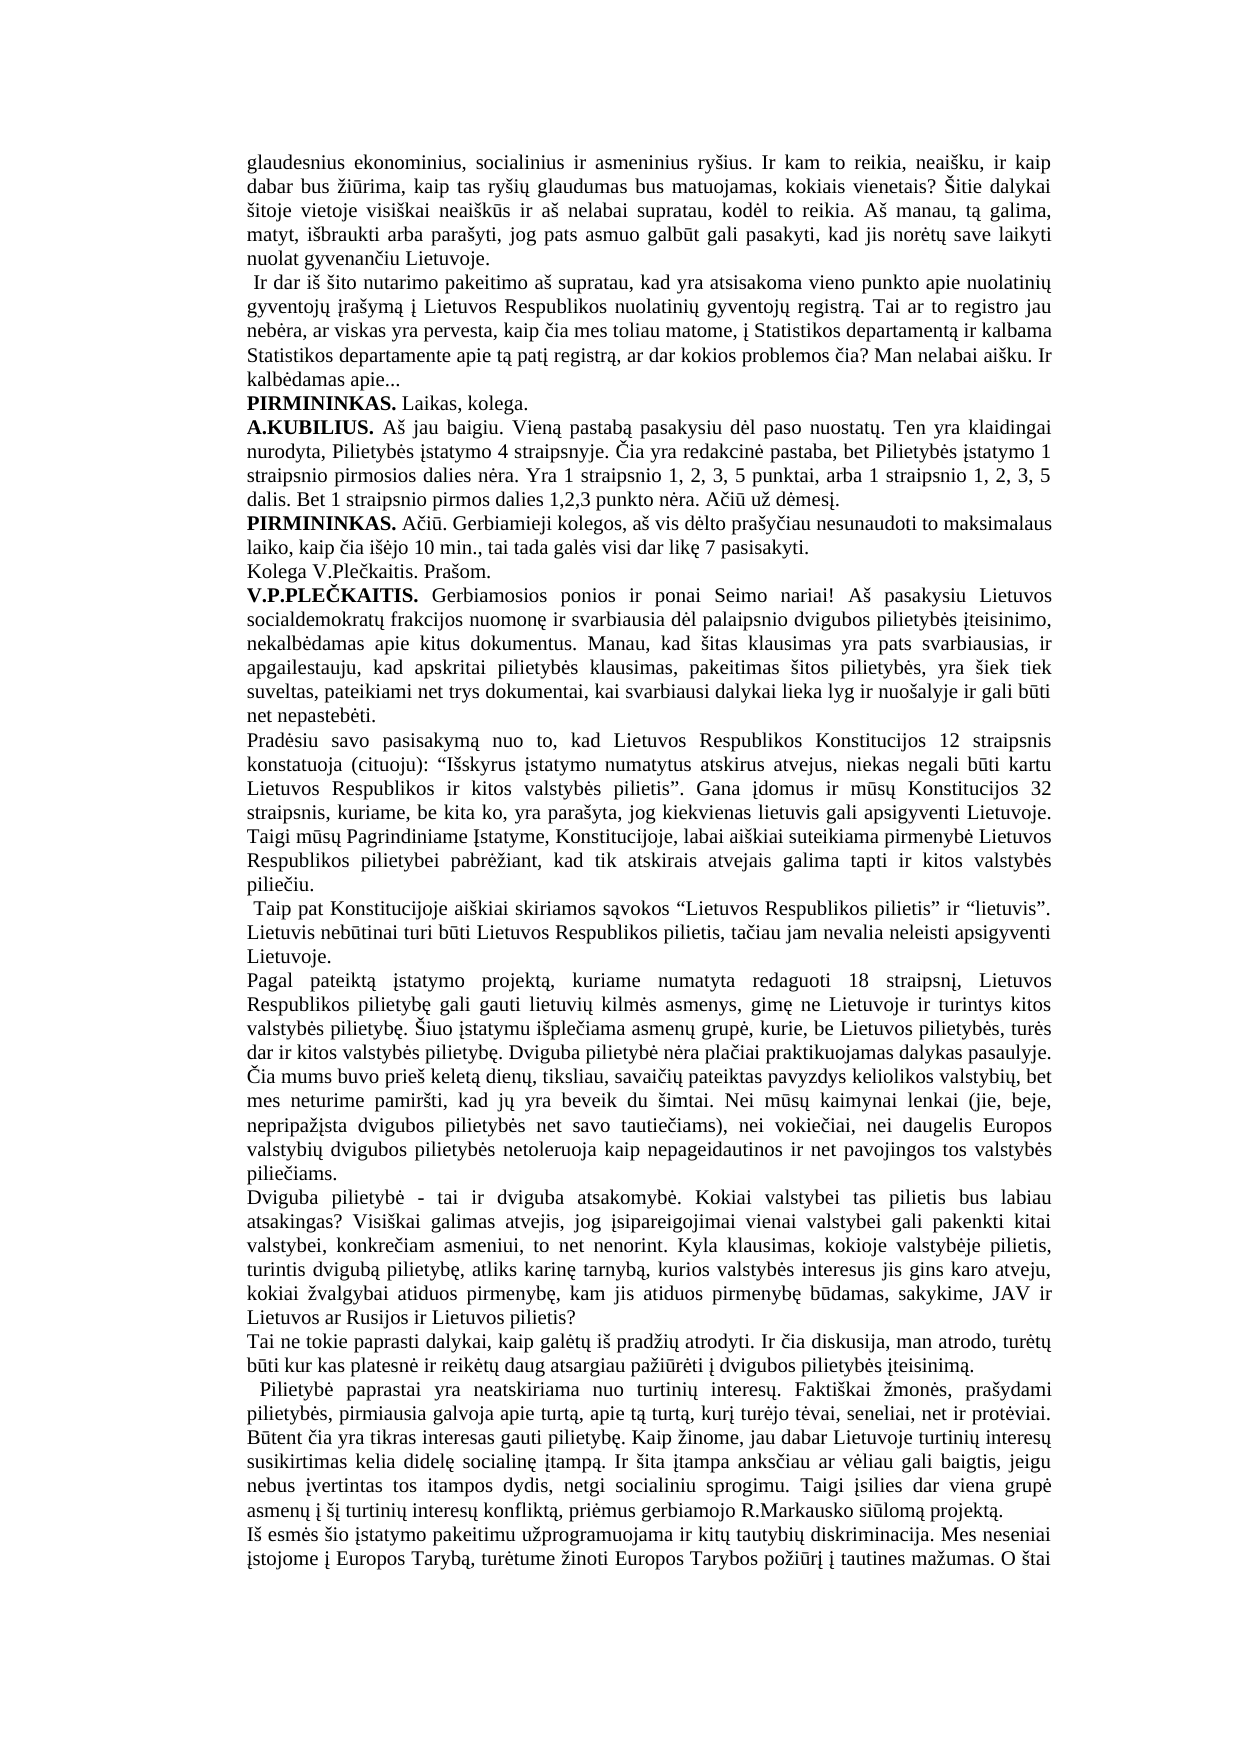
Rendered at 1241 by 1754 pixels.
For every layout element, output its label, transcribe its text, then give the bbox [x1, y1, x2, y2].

text PIRMININKAS. Ačiū. Gerbiamieji kolegos, aš vis dėlto prašyčiau nesunaudoti to maksimalaus laiko, kaip čia išėjo 10 min., tai tada galės visi dar likę 7 pasisakyti. [247, 511, 1053, 559]
text A.KUBILIUS. Aš jau baigiu. Vieną pastabą pasakysiu dėl paso nuostatų. Ten yra klaidingai nurodyta, Pilietybės įstatymo 4 straipsnyje. Čia yra redakcinė pastaba, bet Pilietybės įstatymo 1 straipsnio pirmosios dalies nėra. Yra 1 straipsnio 1, 2, 3, 5 punktai, arba 1 straipsnio 1, 2, 3, 5 dalis. Bet 1 straipsnio pirmos dalies 1,2,3 punkto nėra. Ačiū už dėmesį. [247, 415, 1053, 511]
text Taip pat Konstitucijoje aiškiai skiriamos sąvokos “Lietuvos Respublikos pilietis” ir “lietuvis”. Lietuvis nebūtinai turi būti Lietuvos Respublikos pilietis, tačiau jam nevalia neleisti apsigyventi Lietuvoje. [247, 896, 1053, 968]
text Iš esmės šio įstatymo pakeitimu užprogramuojama ir kitų tautybių diskriminacija. Mes neseniai įstojome į Europos Tarybą, turėtume žinoti Europos Tarybos požiūrį į tautines mažumas. O štai [247, 1522, 1053, 1570]
text Pradėsiu savo pasisakymą nuo to, kad Lietuvos Respublikos Konstitucijos 12 straipsnis konstatuoja (cituoju): “Išskyrus įstatymo numatytus atskirus atvejus, niekas negali būti kartu Lietuvos Respublikos ir kitos valstybės pilietis”. Gana įdomus ir mūsų Konstitucijos 32 straipsnis, kuriame, be kita ko, yra parašyta, jog kiekvienas lietuvis gali apsigyventi Lietuvoje. Taigi mūsų Pagrindiniame Įstatyme, Konstitucijoje, labai aiškiai suteikiama pirmenybė Lietuvos Respublikos pilietybei pabrėžiant, kad tik atskirais atvejais galima tapti ir kitos valstybės piliečiu. [247, 727, 1053, 896]
text glaudesnius ekonominius, socialinius ir asmeninius ryšius. Ir kam to reikia, neaišku, ir kaip dabar bus žiūrima, kaip tas ryšių glaudumas bus matuojamas, kokiais vienetais? Šitie dalykai šitoje vietoje visiškai neaiškūs ir aš nelabai supratau, kodėl to reikia. Aš manau, tą galima, matyt, išbraukti arba parašyti, jog pats asmuo galbūt gali pasakyti, kad jis norėtų save laikyti nuolat gyvenančiu Lietuvoje. [247, 150, 1053, 270]
text Kolega V.Plečkaitis. Prašom. [247, 559, 1053, 583]
text PIRMININKAS. Laikas, kolega. [247, 391, 1053, 415]
text V.P.PLEČKAITIS. Gerbiamosios ponios ir ponai Seimo nariai! Aš pasakysiu Lietuvos socialdemokratų frakcijos nuomonę ir svarbiausia dėl palaipsnio dvigubos pilietybės įteisinimo, nekalbėdamas apie kitus dokumentus. Manau, kad šitas klausimas yra pats svarbiausias, ir apgailestauju, kad apskritai pilietybės klausimas, pakeitimas šitos pilietybės, yra šiek tiek suveltas, pateikiami net trys dokumentai, kai svarbiausi dalykai lieka lyg ir nuošalyje ir gali būti net nepastebėti. [247, 583, 1053, 727]
text Tai ne tokie paprasti dalykai, kaip galėtų iš pradžių atrodyti. Ir čia diskusija, man atrodo, turėtų būti kur kas platesnė ir reikėtų daug atsargiau pažiūrėti į dvigubos pilietybės įteisinimą. [247, 1329, 1053, 1377]
text Dviguba pilietybė - tai ir dviguba atsakomybė. Kokiai valstybei tas pilietis bus labiau atsakingas? Visiškai galimas atvejis, jog įsipareigojimai vienai valstybei gali pakenkti kitai valstybei, konkrečiam asmeniui, to net nenorint. Kyla klausimas, kokioje valstybėje pilietis, turintis dvigubą pilietybę, atliks karinę tarnybą, kurios valstybės interesus jis gins karo atveju, kokiai žvalgybai atiduos pirmenybę, kam jis atiduos pirmenybę būdamas, sakykime, JAV ir Lietuvos ar Rusijos ir Lietuvos pilietis? [247, 1185, 1053, 1329]
text Pagal pateiktą įstatymo projektą, kuriame numatyta redaguoti 18 straipsnį, Lietuvos Respublikos pilietybę gali gauti lietuvių kilmės asmenys, gimę ne Lietuvoje ir turintys kitos valstybės pilietybę. Šiuo įstatymu išplečiama asmenų grupė, kurie, be Lietuvos pilietybės, turės dar ir kitos valstybės pilietybę. Dviguba pilietybė nėra plačiai praktikuojamas dalykas pasaulyje. Čia mums buvo prieš keletą dienų, tiksliau, savaičių pateiktas pavyzdys keliolikos valstybių, bet mes neturime pamiršti, kad jų yra beveik du šimtai. Nei mūsų kaimynai lenkai (jie, beje, nepripažįsta dvigubos pilietybės net savo tautiečiams), nei vokiečiai, nei daugelis Europos valstybių dvigubos pilietybės netoleruoja kaip nepageidautinos ir net pavojingos tos valstybės piliečiams. [247, 968, 1053, 1185]
text Ir dar iš šito nutarimo pakeitimo aš supratau, kad yra atsisakoma vieno punkto apie nuolatinių gyventojų įrašymą į Lietuvos Respublikos nuolatinių gyventojų registrą. Tai ar to registro jau nebėra, ar viskas yra pervesta, kaip čia mes toliau matome, į Statistikos departamentą ir kalbama Statistikos departamente apie tą patį registrą, ar dar kokios problemos čia? Man nelabai aišku. Ir kalbėdamas apie... [247, 270, 1053, 391]
text Pilietybė paprastai yra neatskiriama nuo turtinių interesų. Faktiškai žmonės, prašydami pilietybės, pirmiausia galvoja apie turtą, apie tą turtą, kurį turėjo tėvai, seneliai, net ir protėviai. Būtent čia yra tikras interesas gauti pilietybę. Kaip žinome, jau dabar Lietuvoje turtinių interesų susikirtimas kelia didelę socialinę įtampą. Ir šita įtampa anksčiau ar vėliau gali baigtis, jeigu nebus įvertintas tos itampos dydis, netgi socialiniu sprogimu. Taigi įsilies dar viena grupė asmenų į šį turtinių interesų konfliktą, priėmus gerbiamojo R.Markausko siūlomą projektą. [247, 1377, 1053, 1522]
